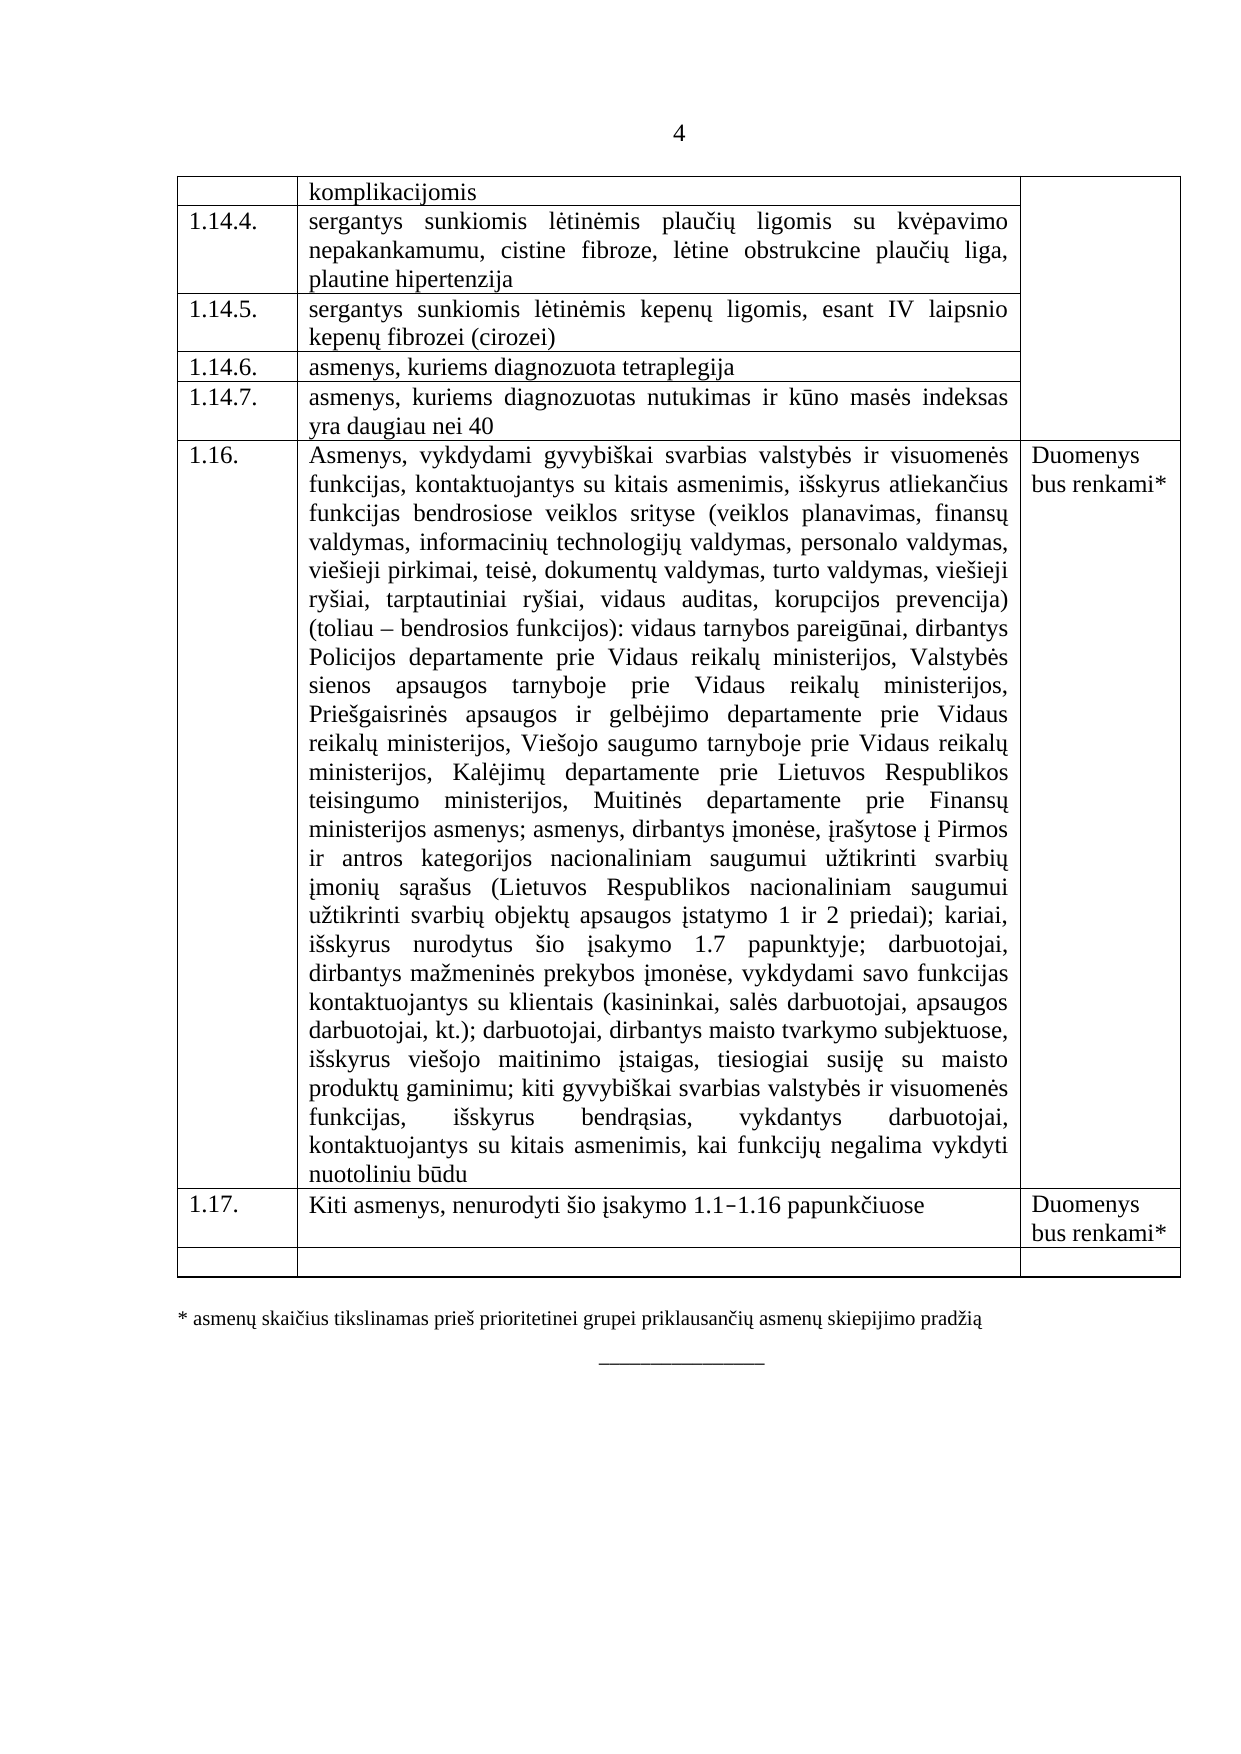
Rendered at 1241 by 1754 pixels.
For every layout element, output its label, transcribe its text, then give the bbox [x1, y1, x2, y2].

table_cell 1.14.5. [178, 294, 297, 351]
table_cell Asmenys, vykdydami gyvybiškai svarbias valstybės ir visuomenės funkcijas, kontaktuojantys su kitais asmenimis, išskyrus atliekančius funkcijas bendrosiose veiklos srityse (veiklos planavimas, finansų valdymas, informacinių technologijų valdymas, personalo valdymas, viešieji pirkimai, teisė, dokumentų valdymas, turto valdymas, viešieji ryšiai, tarptautiniai ryšiai, vidaus auditas, korupcijos prevencija) (toliau – bendrosios funkcijos): vidaus tarnybos pareigūnai, dirbantys Policijos departamente prie Vidaus reikalų ministerijos, Valstybės sienos apsaugos tarnyboje prie Vidaus reikalų ministerijos, Priešgaisrinės apsaugos ir gelbėjimo departamente prie Vidaus reikalų ministerijos, Viešojo saugumo tarnyboje prie Vidaus reikalų ministerijos, Kalėjimų departamente prie Lietuvos Respublikos teisingumo ministerijos, Muitinės departamente prie Finansų ministerijos asmenys; asmenys, dirbantys įmonėse, įrašytose į Pirmos ir antros kategorijos nacionaliniam saugumui užtikrinti svarbių įmonių sąrašus (Lietuvos Respublikos nacionaliniam saugumui užtikrinti svarbių objektų apsaugos įstatymo 1 ir 2 priedai); kariai, išskyrus nurodytus šio įsakymo 1.7 papunktyje; darbuotojai, dirbantys mažmeninės prekybos įmonėse, vykdydami savo funkcijas kontaktuojantys su klientais (kasininkai, salės darbuotojai, apsaugos darbuotojai, kt.); darbuotojai, dirbantys maisto tvarkymo subjektuose, išskyrus viešojo maitinimo įstaigas, tiesiogiai susiję su maisto produktų gaminimu; kiti gyvybiškai svarbias valstybės ir visuomenės funkcijas, išskyrus bendrąsias, vykdantys darbuotojai, kontaktuojantys su kitais asmenimis, kai funkcijų negalima vykdyti nuotoliniu būdu [298, 441, 1020, 1188]
table_cell [178, 177, 297, 205]
text * asmenų skaičius tikslinamas prieš prioritetinei grupei priklausančių asmenų skiepijimo pradžią [177, 1306, 1181, 1330]
table_cell [1021, 1248, 1180, 1276]
table_cell [298, 1248, 1020, 1276]
table_cell 1.14.6. [178, 352, 297, 381]
table_cell Duomenys bus renkami* [1021, 441, 1180, 1188]
table_cell sergantys sunkiomis lėtinėmis kepenų ligomis, esant IV laipsnio kepenų fibrozei (cirozei) [298, 294, 1020, 351]
table_cell 1.14.4. [178, 206, 297, 293]
table_cell [178, 1248, 297, 1276]
table_cell Duomenys bus renkami* [1021, 1189, 1180, 1247]
table_cell komplikacijomis [298, 177, 1020, 205]
table_cell [1021, 177, 1180, 439]
table_cell asmenys, kuriems diagnozuota tetraplegija [298, 352, 1020, 381]
table_cell 1.16. [178, 441, 297, 1188]
table_cell asmenys, kuriems diagnozuotas nutukimas ir kūno masės indeksas yra daugiau nei 40 [298, 382, 1020, 439]
table_cell 1.17. [178, 1189, 297, 1247]
text ________________ [177, 1342, 1181, 1368]
table_cell Kiti asmenys, nenurodyti šio įsakymo 1.1–1.16 papunkčiuose [298, 1189, 1020, 1247]
table_cell 1.14.7. [178, 382, 297, 439]
table_cell sergantys sunkiomis lėtinėmis plaučių ligomis su kvėpavimo nepakankamumu, cistine fibroze, lėtine obstrukcine plaučių liga, plautine hipertenzija [298, 206, 1020, 293]
